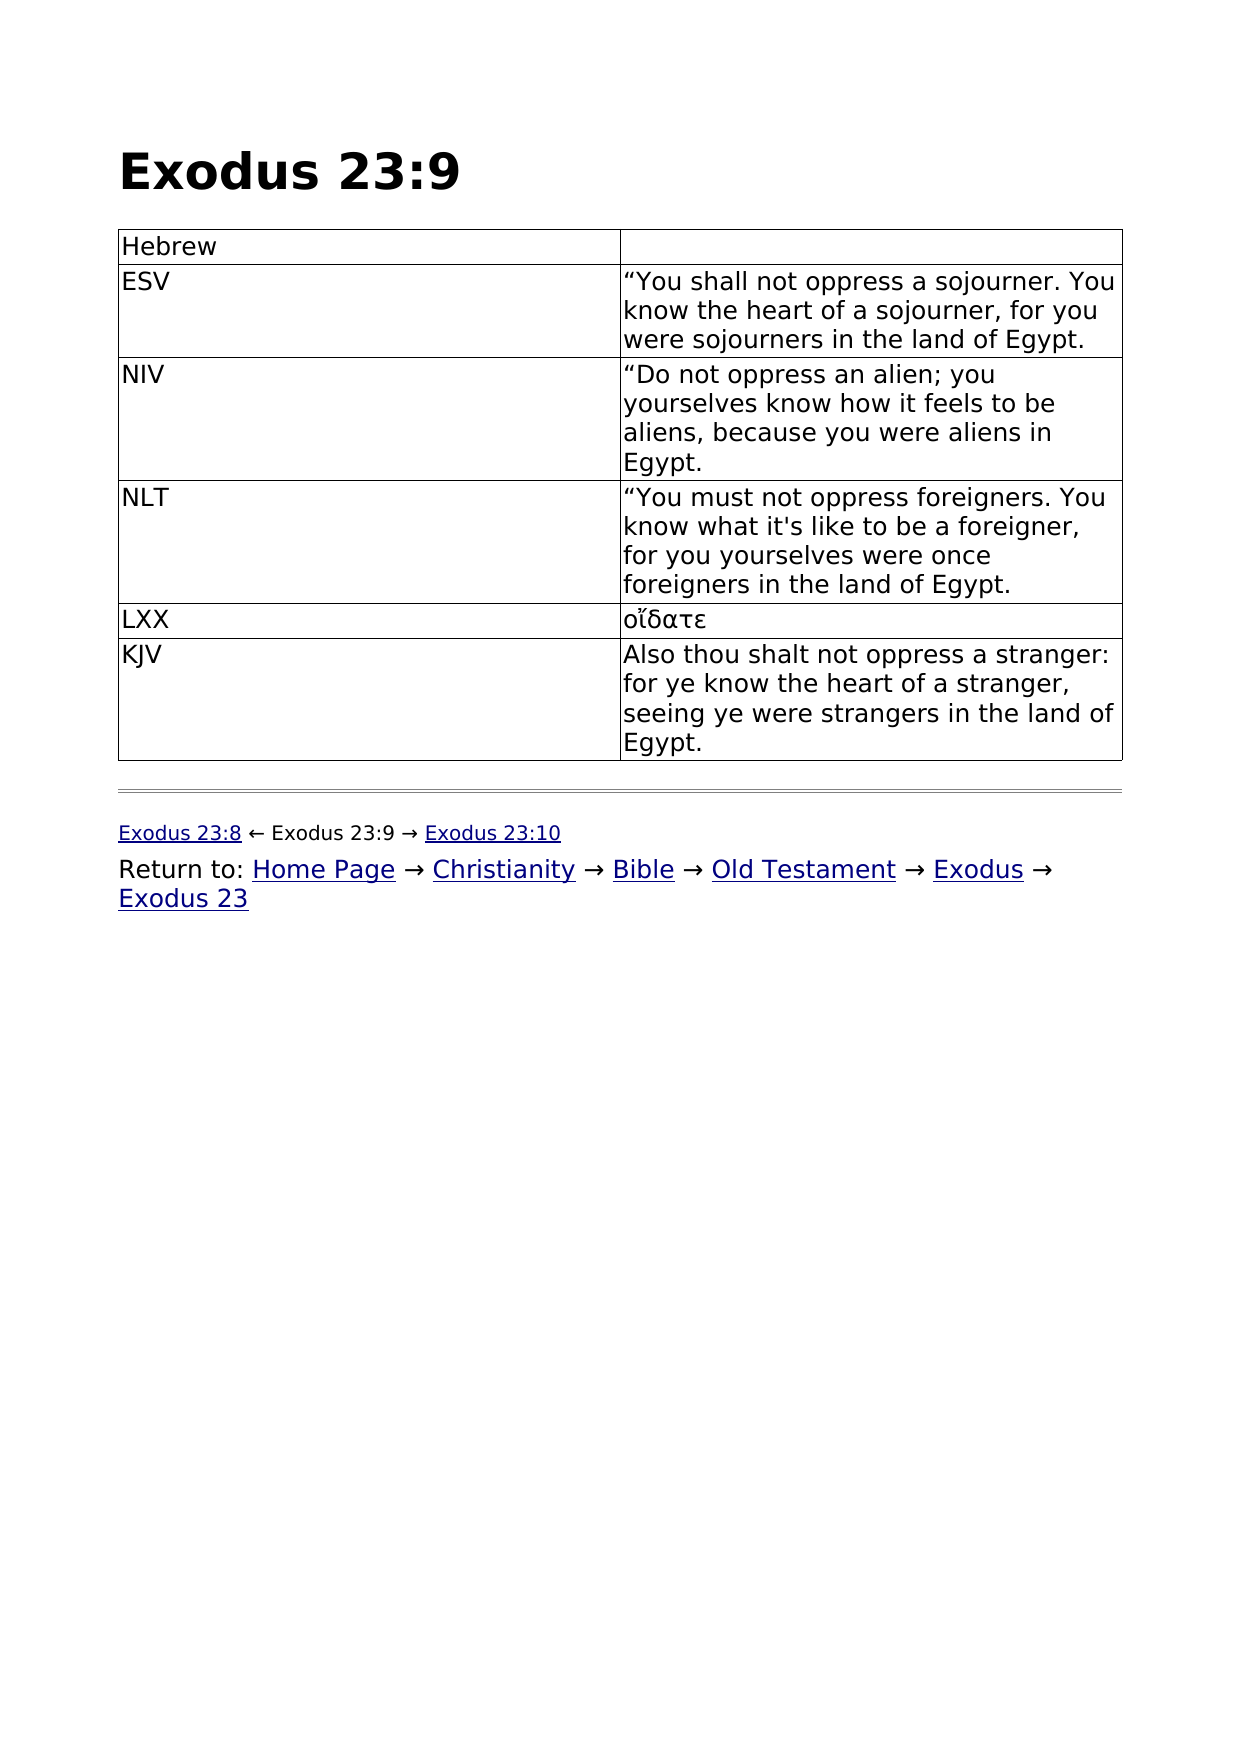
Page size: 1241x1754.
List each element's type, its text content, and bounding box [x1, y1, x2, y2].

table_cell Also thou shalt not oppress a stranger: for ye know the heart of a stranger, seeing ye were strangers in the land of Egypt. [621, 639, 1122, 760]
table_cell NIV [119, 358, 620, 480]
table_cell KJV [119, 639, 620, 760]
text Return to: Home Page → Christianity → Bible → Old Testament → Exodus → Exodus 23 [118, 855, 1122, 914]
text Exodus 23:8 ← Exodus 23:9 → Exodus 23:10 [118, 821, 1122, 855]
table_cell “You must not oppress foreigners. You know what it's like to be a foreigner, for you yourselves were once foreigners in the land of Egypt. [621, 481, 1122, 602]
table_header [621, 230, 1122, 264]
table_cell NLT [119, 481, 620, 602]
table_header Hebrew [119, 230, 620, 264]
table_cell οἴδατε [621, 604, 1122, 637]
subtitle Exodus 23:9 [118, 143, 1122, 201]
table_cell “You shall not oppress a sojourner. You know the heart of a sojourner, for you were sojourners in the land of Egypt. [621, 265, 1122, 357]
table_cell LXX [119, 604, 620, 637]
table_cell “Do not oppress an alien; you yourselves know how it feels to be aliens, because you were aliens in Egypt. [621, 358, 1122, 480]
table_cell ESV [119, 265, 620, 357]
